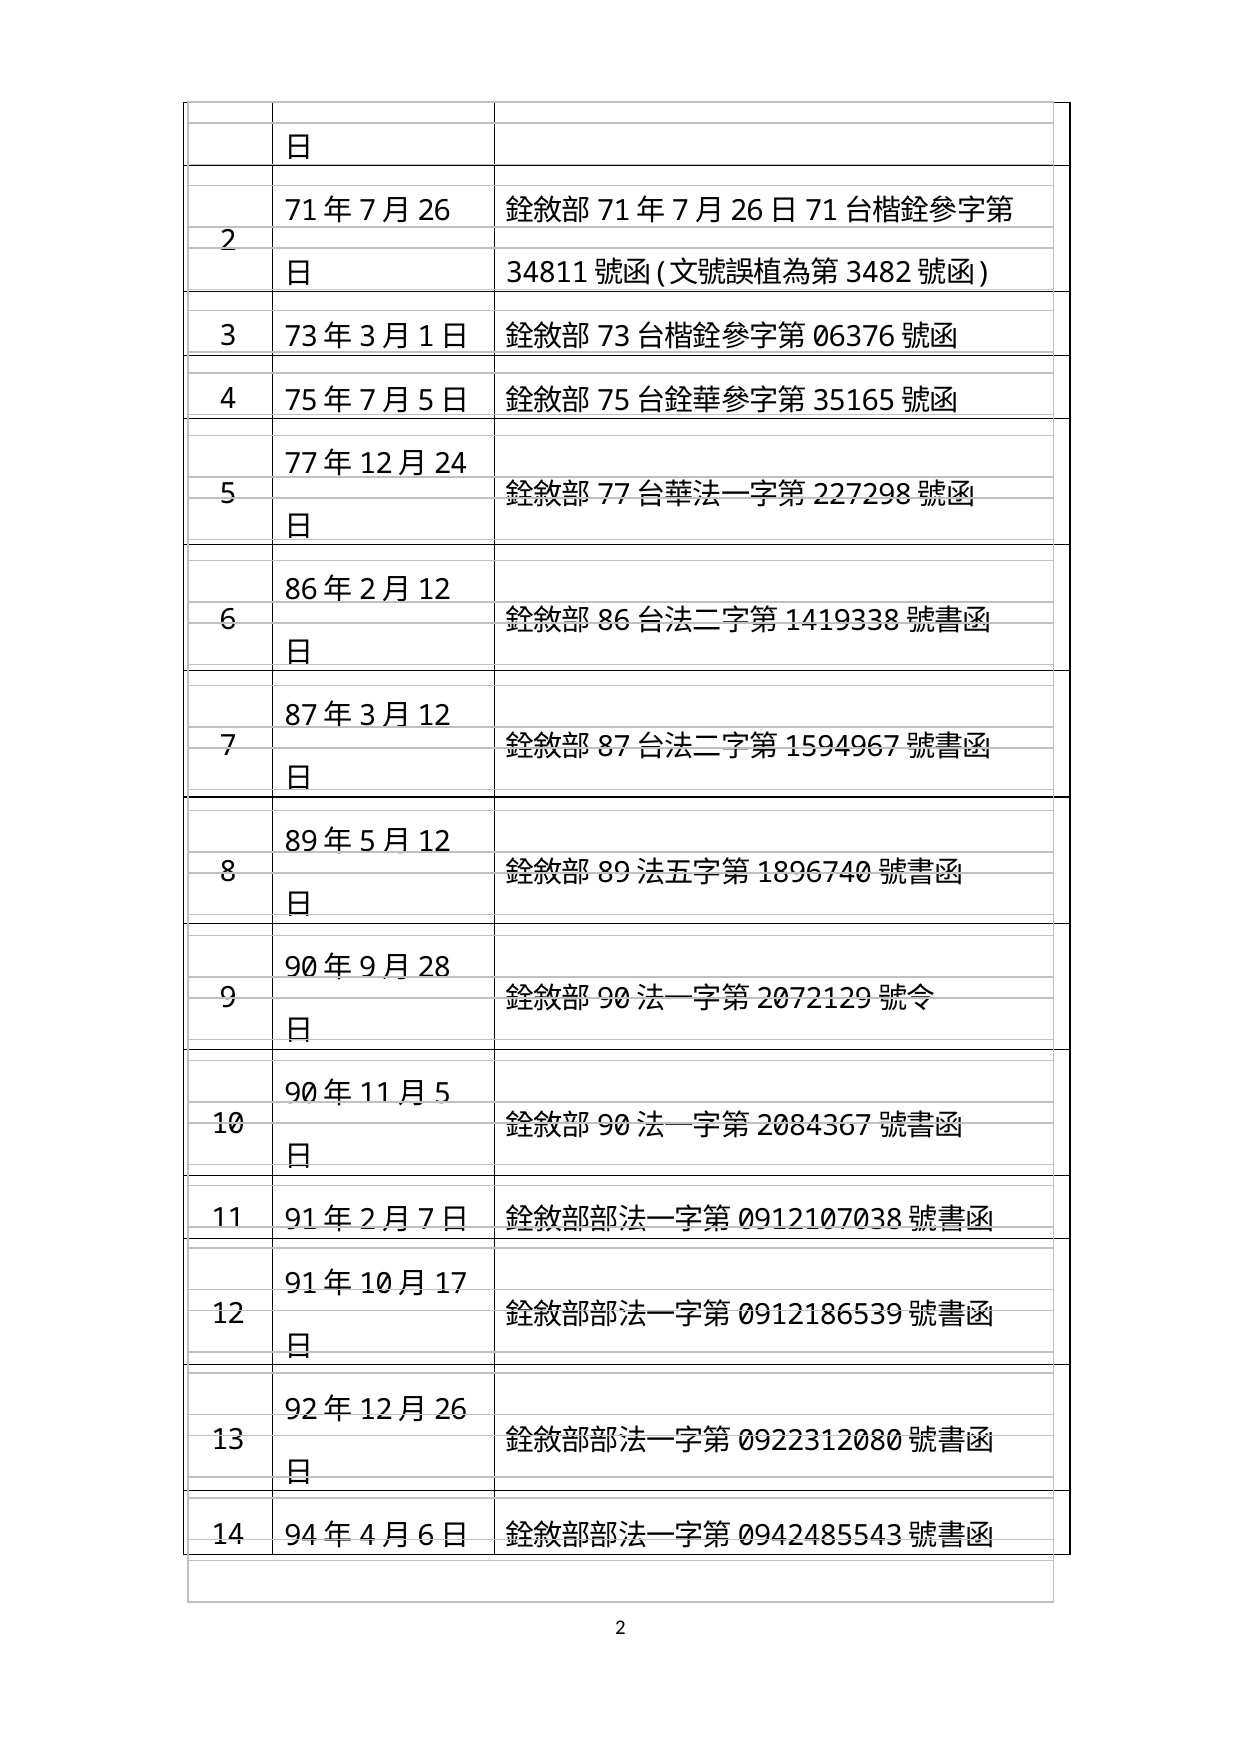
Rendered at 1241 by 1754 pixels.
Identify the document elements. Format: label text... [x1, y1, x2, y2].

table_cell 銓敘部90法一字第2084367號書函 [495, 1165, 1053, 1174]
table_cell 90年11月5日 [273, 1165, 494, 1174]
table_cell 銓敘部89法五字第1896740號書函 [495, 798, 1053, 810]
table_cell [1054, 356, 1069, 418]
table_cell 6 [189, 561, 272, 601]
table_cell 銓敘部部法一字第0922312080號書函 [495, 1365, 1053, 1372]
table_cell 89年5月12 [273, 811, 494, 851]
table_cell 銓敘部90法一字第2072129號令 [495, 978, 1053, 997]
table_cell 10 [233, 1124, 240, 1131]
table_cell 銓敘部51銓參字第12350號函 [1054, 103, 1069, 165]
table_cell 銓敘部89法五字第1896740號書函 [495, 915, 1053, 922]
table_cell 銓敘部87台法二字第1594967號書函 [495, 671, 1053, 685]
table_cell [495, 356, 1053, 372]
table_cell 12 [189, 1290, 272, 1310]
table_cell 7 [189, 671, 272, 685]
table_cell [273, 545, 494, 560]
table_cell 10 [189, 1103, 272, 1122]
table_cell [495, 166, 1053, 185]
table_cell 2 [189, 249, 272, 289]
table_cell 90年9月28日 [273, 924, 494, 935]
table_cell 90年11月5日 [273, 1061, 494, 1101]
table_cell 銓敘部部法一字第0912107038號書函 [495, 1228, 1053, 1238]
table_cell 8 [224, 874, 232, 879]
table_cell 5 [189, 540, 272, 544]
table_cell 2 [189, 228, 272, 247]
table_cell 銓敘部部法一字第0912186539號書函 [495, 1290, 1053, 1310]
table_cell 90年11月5日 [273, 1124, 494, 1164]
table_cell [273, 728, 494, 747]
table_cell 10 [189, 1165, 272, 1174]
table_cell 銓敘部部法一字第0912186539號書函 [495, 1239, 1053, 1247]
table_cell 12 [189, 1311, 272, 1351]
table_cell 10 [189, 1061, 272, 1101]
table_cell 銓敘部90法一字第2084367號書函 [495, 1103, 1053, 1122]
table_cell 銓敘部73台楷銓參字第06376號函 [495, 311, 1053, 351]
table_cell 銓敘部部法一字第0912107038號書函 [495, 1176, 1053, 1185]
table_cell 92年12月26日 [273, 1478, 494, 1490]
table_cell 銓敘部89法五字第1896740號書函 [495, 874, 1053, 914]
table_cell 13 [189, 1478, 272, 1490]
table_cell 銓敘部部法一字第0912186539號書函 [495, 1249, 1053, 1289]
table_cell 3 [189, 311, 272, 351]
table_cell 9 [189, 999, 272, 1039]
table_cell 銓敘部部法一字第0942485543號書函 [495, 1499, 1053, 1539]
table_cell 銓敘部87台法二字第1594967號書函 [495, 686, 1053, 726]
table_cell 銓敘部部法一字第0912107038號書函 [495, 1186, 1053, 1226]
table_cell 2 [189, 186, 272, 226]
table_cell 75年7月5日 [273, 374, 494, 414]
table_cell 銓敘部71年7月26日71台楷銓參字第 [495, 186, 1053, 226]
table_cell 銓敘部90法一字第2084367號書函 [495, 1124, 1053, 1164]
table_cell 銓敘部86台法二字第1419338號書函 [495, 624, 1053, 664]
table_cell 銓敘部77台華法一字第227298號函 [495, 419, 1053, 435]
table_cell 銓敘部90法一字第2072129號令 [495, 924, 1053, 935]
table_cell 91年10月17日 [273, 1353, 494, 1364]
table_cell 銓敘部51銓參字第12350號函 [495, 103, 1053, 122]
table_cell [1054, 292, 1069, 355]
table_cell 7 [189, 686, 272, 726]
table_cell [189, 292, 272, 310]
table_cell 1 [189, 103, 272, 122]
table_cell 91年10月17日 [273, 1311, 494, 1351]
table_cell 銓敘部86台法二字第1419338號書函 [495, 545, 1053, 560]
table_cell 銓敘部87台法二字第1594967號書函 [495, 728, 1053, 747]
table_cell 10 [189, 1050, 272, 1060]
table_cell 13 [189, 1415, 272, 1435]
table_cell 銓敘部部法一字第0922312080號書函 [495, 1374, 1053, 1414]
table_cell [273, 798, 494, 810]
table_cell 銓敘部部法一字第0922312080號書函 [495, 1415, 1053, 1435]
table_cell 9 [189, 936, 272, 976]
table_cell 8 [189, 915, 272, 922]
table_cell 8 [224, 862, 231, 869]
table_cell 銓敘部86台法二字第1419338號書函 [495, 665, 1053, 670]
table_cell 銓敘部87台法二字第1594967號書函 [1054, 671, 1069, 796]
table_cell [1054, 166, 1069, 291]
table_cell [273, 228, 494, 247]
table_cell [189, 356, 272, 372]
table_cell 91年2月7日 [273, 1186, 494, 1226]
table_cell 8 [189, 798, 272, 810]
table_cell [273, 478, 494, 497]
table_cell 銓敘部90法一字第2084367號書函 [495, 1050, 1053, 1060]
table_cell 銓敘部部法一字第0912186539號書函 [495, 1311, 1053, 1351]
table_cell 銓敘部77台華法一字第227298號函 [1054, 419, 1069, 544]
table_cell 12 [189, 1353, 272, 1364]
table_cell 銓敘部部法一字第0922312080號書函 [1054, 1365, 1069, 1490]
table_cell 銓敘部87台法二字第1594967號書函 [495, 749, 1053, 789]
table_cell [273, 790, 494, 796]
table_cell 90年9月28日 [273, 1040, 494, 1048]
table_cell 銓敘部部法一字第0922312080號書函 [495, 1478, 1053, 1490]
table_cell 10 [189, 1124, 272, 1164]
table_cell 71年7月26 [273, 186, 494, 226]
table_cell 14 [189, 1499, 272, 1539]
table_cell 94年4月6日 [273, 1499, 494, 1539]
table_cell 90年9月28日 [273, 978, 494, 997]
table_cell 日 [273, 249, 494, 289]
table_cell [495, 228, 1053, 247]
table_cell [273, 665, 494, 670]
table_cell 8 [189, 874, 272, 914]
table_cell 14 [231, 1526, 238, 1537]
table_cell [495, 292, 1053, 310]
table_cell 銓敘部86台法二字第1419338號書函 [495, 561, 1053, 601]
table_cell 14 [189, 1491, 272, 1497]
table_cell 92年12月26日 [273, 1436, 494, 1476]
table_cell 86年2月12 [273, 561, 494, 601]
table_cell 12 [189, 1239, 272, 1247]
table_cell 92年12月26日 [273, 1415, 494, 1435]
table_cell 1 [189, 124, 272, 164]
table_cell 5 [189, 436, 272, 476]
table_cell 87年3月12 [273, 686, 494, 726]
table_cell [273, 419, 494, 435]
table_cell 銓敘部89法五字第1896740號書函 [495, 811, 1053, 851]
table_cell 銓敘部87台法二字第1594967號書函 [495, 790, 1053, 796]
table_cell 11 [189, 1228, 272, 1238]
table_cell [273, 356, 494, 372]
table_cell 銓敘部90法一字第2072129號令 [1054, 924, 1069, 1048]
table_cell 13 [189, 1365, 272, 1372]
table_cell 銓敘部90法一字第2072129號令 [495, 936, 1053, 976]
table_cell 9 [223, 988, 232, 997]
table_cell 銓敘部77台華法一字第227298號函 [495, 436, 1053, 476]
table_cell 銓敘部90法一字第2084367號書函 [495, 1061, 1053, 1101]
table_cell 日 [273, 624, 494, 664]
table_cell 92年12月26日 [273, 1365, 494, 1372]
table_cell 6 [189, 603, 272, 622]
table_cell 銓敘部部法一字第0922312080號書函 [495, 1436, 1053, 1476]
table_cell 銓敘部89法五字第1896740號書函 [495, 853, 1053, 872]
table_cell [273, 853, 494, 872]
table_cell 日 [273, 749, 494, 789]
table_cell 銓敘部86台法二字第1419338號書函 [495, 603, 1053, 622]
table_cell 94年4月6日 [273, 1491, 494, 1497]
table_cell 34811號函(文號誤植為第3482號函) [495, 249, 1053, 289]
table_cell 2 [189, 166, 272, 185]
table_cell [273, 603, 494, 622]
table_cell 6 [189, 545, 272, 560]
table_cell 11 [189, 1186, 272, 1226]
table_cell 4 [189, 374, 272, 414]
table_cell 12 [189, 1249, 272, 1289]
table_cell 91年10月17日 [273, 1239, 494, 1247]
table_cell 日 [273, 499, 494, 539]
table_cell 銓敘部部法一字第0912107038號書函 [1054, 1176, 1069, 1238]
table_cell 5 [189, 419, 272, 435]
table_cell 銓敘部90法一字第2072129號令 [495, 1040, 1053, 1048]
table_cell 13 [189, 1436, 272, 1476]
table_cell 91年2月7日 [273, 1228, 494, 1238]
table_cell 7 [189, 728, 272, 747]
table_cell 73年3月1日 [273, 311, 494, 351]
table_cell [273, 540, 494, 544]
table_cell [273, 166, 494, 185]
table_cell 銓敘部部法一字第0942485543號書函 [1054, 1491, 1069, 1554]
table_cell 51年8月23日 [273, 103, 494, 122]
table_cell 銓敘部51銓參字第12350號函 [495, 124, 1053, 164]
table_cell 77年12月24 [273, 436, 494, 476]
table_cell 10 [231, 1114, 238, 1122]
table_cell 11 [189, 1176, 272, 1185]
table_cell 9 [189, 978, 272, 997]
table_cell 7 [189, 790, 272, 796]
table_cell 91年2月7日 [273, 1176, 494, 1185]
table_cell 94年4月6日 [273, 1540, 494, 1554]
table_cell 8 [189, 853, 272, 872]
table_cell 90年11月5日 [273, 1050, 494, 1060]
table_cell 92年12月26日 [273, 1374, 494, 1414]
table_cell 銓敘部部法一字第0912186539號書函 [495, 1353, 1053, 1364]
table_cell 9 [189, 924, 272, 935]
table_cell 5 [189, 478, 272, 497]
table_cell 銓敘部77台華法一字第227298號函 [495, 499, 1053, 539]
table_cell 銓敘部86台法二字第1419338號書函 [1054, 545, 1069, 670]
table_cell 銓敘部部法一字第0912186539號書函 [1054, 1239, 1069, 1364]
table_cell 14 [189, 1540, 272, 1554]
table_cell 銓敘部77台華法一字第227298號函 [495, 478, 1053, 497]
table_cell 91年10月17日 [273, 1249, 494, 1289]
table_cell [273, 292, 494, 310]
table_cell [273, 915, 494, 922]
table_cell 銓敘部75台銓華參字第35165號函 [495, 374, 1053, 414]
table_cell 51年8月23日 [273, 124, 494, 164]
table_cell 6 [189, 624, 272, 664]
table_cell 90年9月28日 [273, 936, 494, 976]
table_cell 銓敘部部法一字第0942485543號書函 [495, 1491, 1053, 1497]
table_cell 銓敘部77台華法一字第227298號函 [495, 540, 1053, 544]
table_cell 8 [189, 811, 272, 851]
table_cell 銓敘部89法五字第1896740號書函 [1054, 798, 1069, 922]
table_cell 7 [189, 749, 272, 789]
table_cell 日 [273, 874, 494, 914]
table_cell 13 [189, 1374, 272, 1414]
table_cell 5 [189, 499, 272, 539]
table_cell 銓敘部90法一字第2084367號書函 [1054, 1050, 1069, 1174]
table_cell 90年9月28日 [273, 999, 494, 1039]
table_cell 91年10月17日 [273, 1290, 494, 1310]
table_cell [273, 671, 494, 685]
table_cell 銓敘部90法一字第2072129號令 [495, 999, 1053, 1039]
table_cell 銓敘部部法一字第0942485543號書函 [495, 1540, 1053, 1554]
table_cell 6 [189, 665, 272, 670]
table_cell 90年11月5日 [273, 1103, 494, 1122]
table_cell 9 [189, 1040, 272, 1048]
